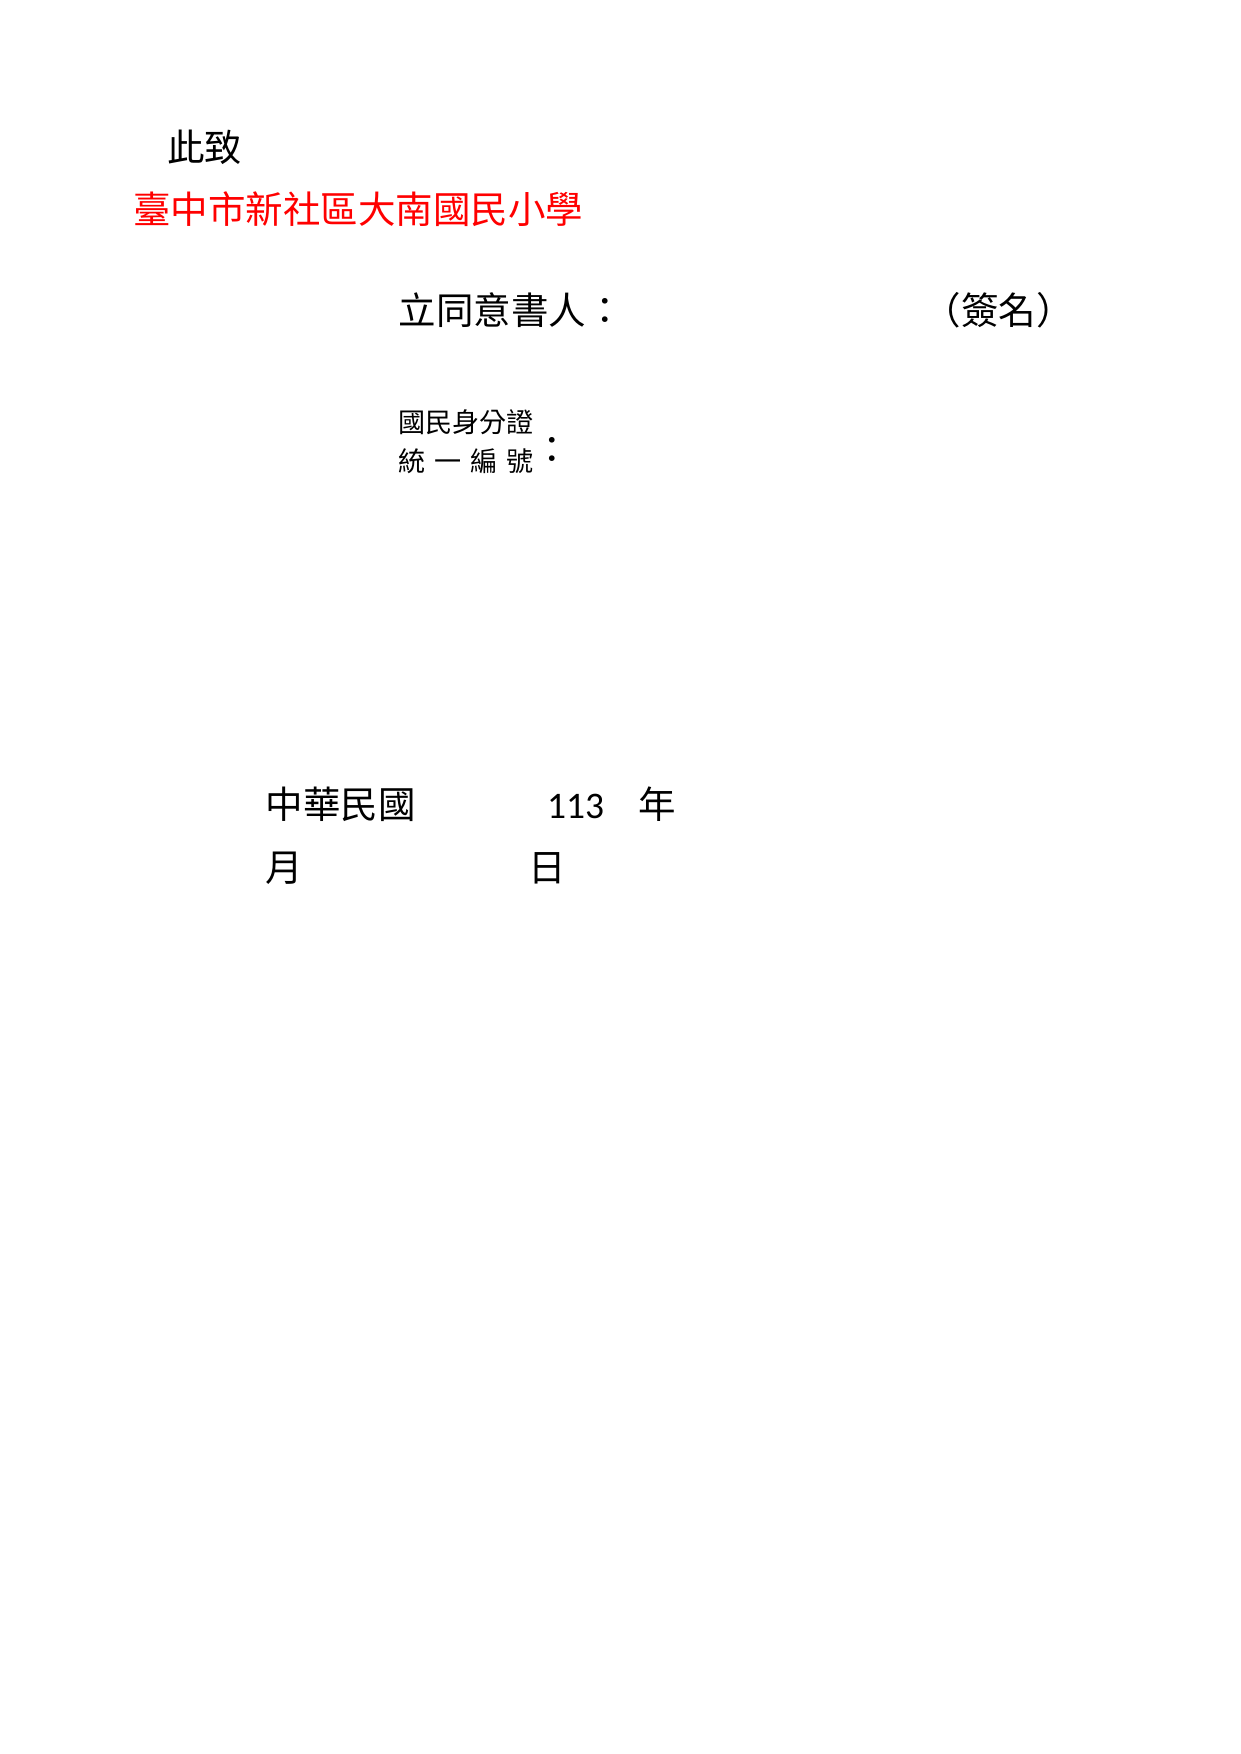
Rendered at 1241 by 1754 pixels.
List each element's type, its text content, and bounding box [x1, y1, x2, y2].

text 中華民國 113 年 月 日 [266, 761, 987, 886]
text 臺中市新社區大南國民小學 [133, 166, 1137, 228]
text 此致 [133, 103, 1137, 166]
text 國民身分證統一編號： [133, 367, 1137, 492]
text 立同意書人： （簽名） [133, 266, 1137, 329]
